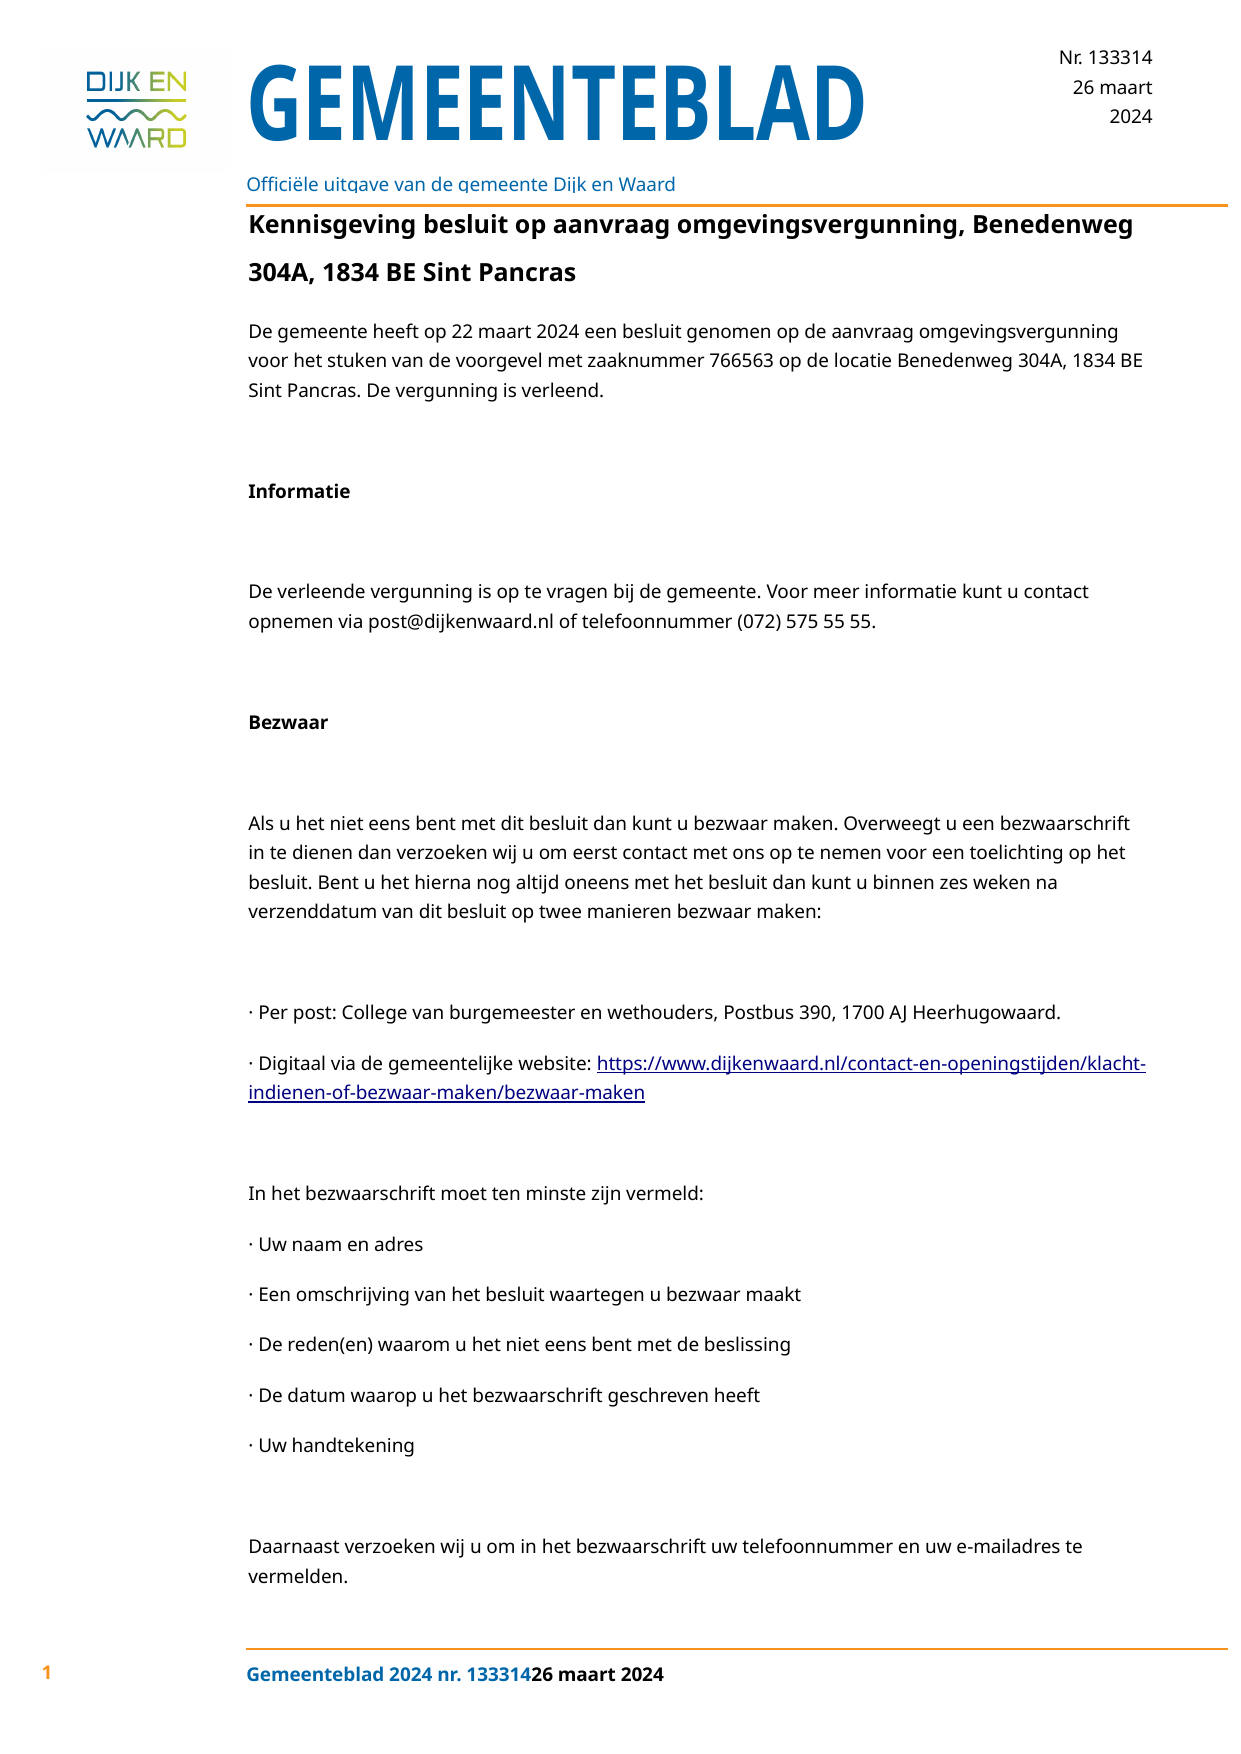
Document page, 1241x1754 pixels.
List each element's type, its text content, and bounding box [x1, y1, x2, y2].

text Daarnaast verzoeken wij u om in het bezwaarschrift uw telefoonnummer en uw e-mailadres te vermelden. [248, 1533, 1152, 1589]
text · Uw naam en adres [248, 1231, 1152, 1257]
text · De datum waarop u het bezwaarschrift geschreven heeft [248, 1382, 1152, 1408]
text · Een omschrijving van het besluit waartegen u bezwaar maakt [248, 1281, 1152, 1307]
text Bezwaar [248, 709, 1152, 735]
text · Uw handtekening [248, 1432, 1152, 1458]
picture [41, 47, 231, 172]
text De verleende vergunning is op te vragen bij de gemeente. Voor meer informatie kunt u contact opnemen via post@dijkenwaard.nl of telefoonnummer (072) 575 55 55. [248, 579, 1152, 634]
text Als u het niet eens bent met dit besluit dan kunt u bezwaar maken. Overweegt u een bezwaarschrift in te dienen dan verzoeken wij u om eerst contact met ons op te nemen voor een toelichting op het besluit. Bent u het hierna nog altijd oneens met het besluit dan kunt u binnen zes weken na verzenddatum van dit besluit op twee manieren bezwaar maken: [248, 810, 1152, 924]
text Kennisgeving besluit op aanvraag omgevingsvergunning, Benedenweg 304A, 1834 BE Sint Pancras [248, 207, 1152, 288]
text Informatie [248, 478, 1152, 504]
text · De reden(en) waarom u het niet eens bent met de beslissing [248, 1332, 1152, 1357]
text · Digitaal via de gemeentelijke website: https://www.dijkenwaard.nl/contact-en-openingstijden/klacht-indienen-of-bezwaar-maken/bezwaar-maken [248, 1050, 1152, 1105]
text In het bezwaarschrift moet ten minste zijn vermeld: [248, 1180, 1152, 1206]
text · Per post: College van burgemeester en wethouders, Postbus 390, 1700 AJ Heerhugowaard. [248, 999, 1152, 1025]
text De gemeente heeft op 22 maart 2024 een besluit genomen op de aanvraag omgevingsvergunning voor het stuken van de voorgevel met zaaknummer 766563 op de locatie Benedenweg 304A, 1834 BE Sint Pancras. De vergunning is verleend. [248, 318, 1152, 403]
